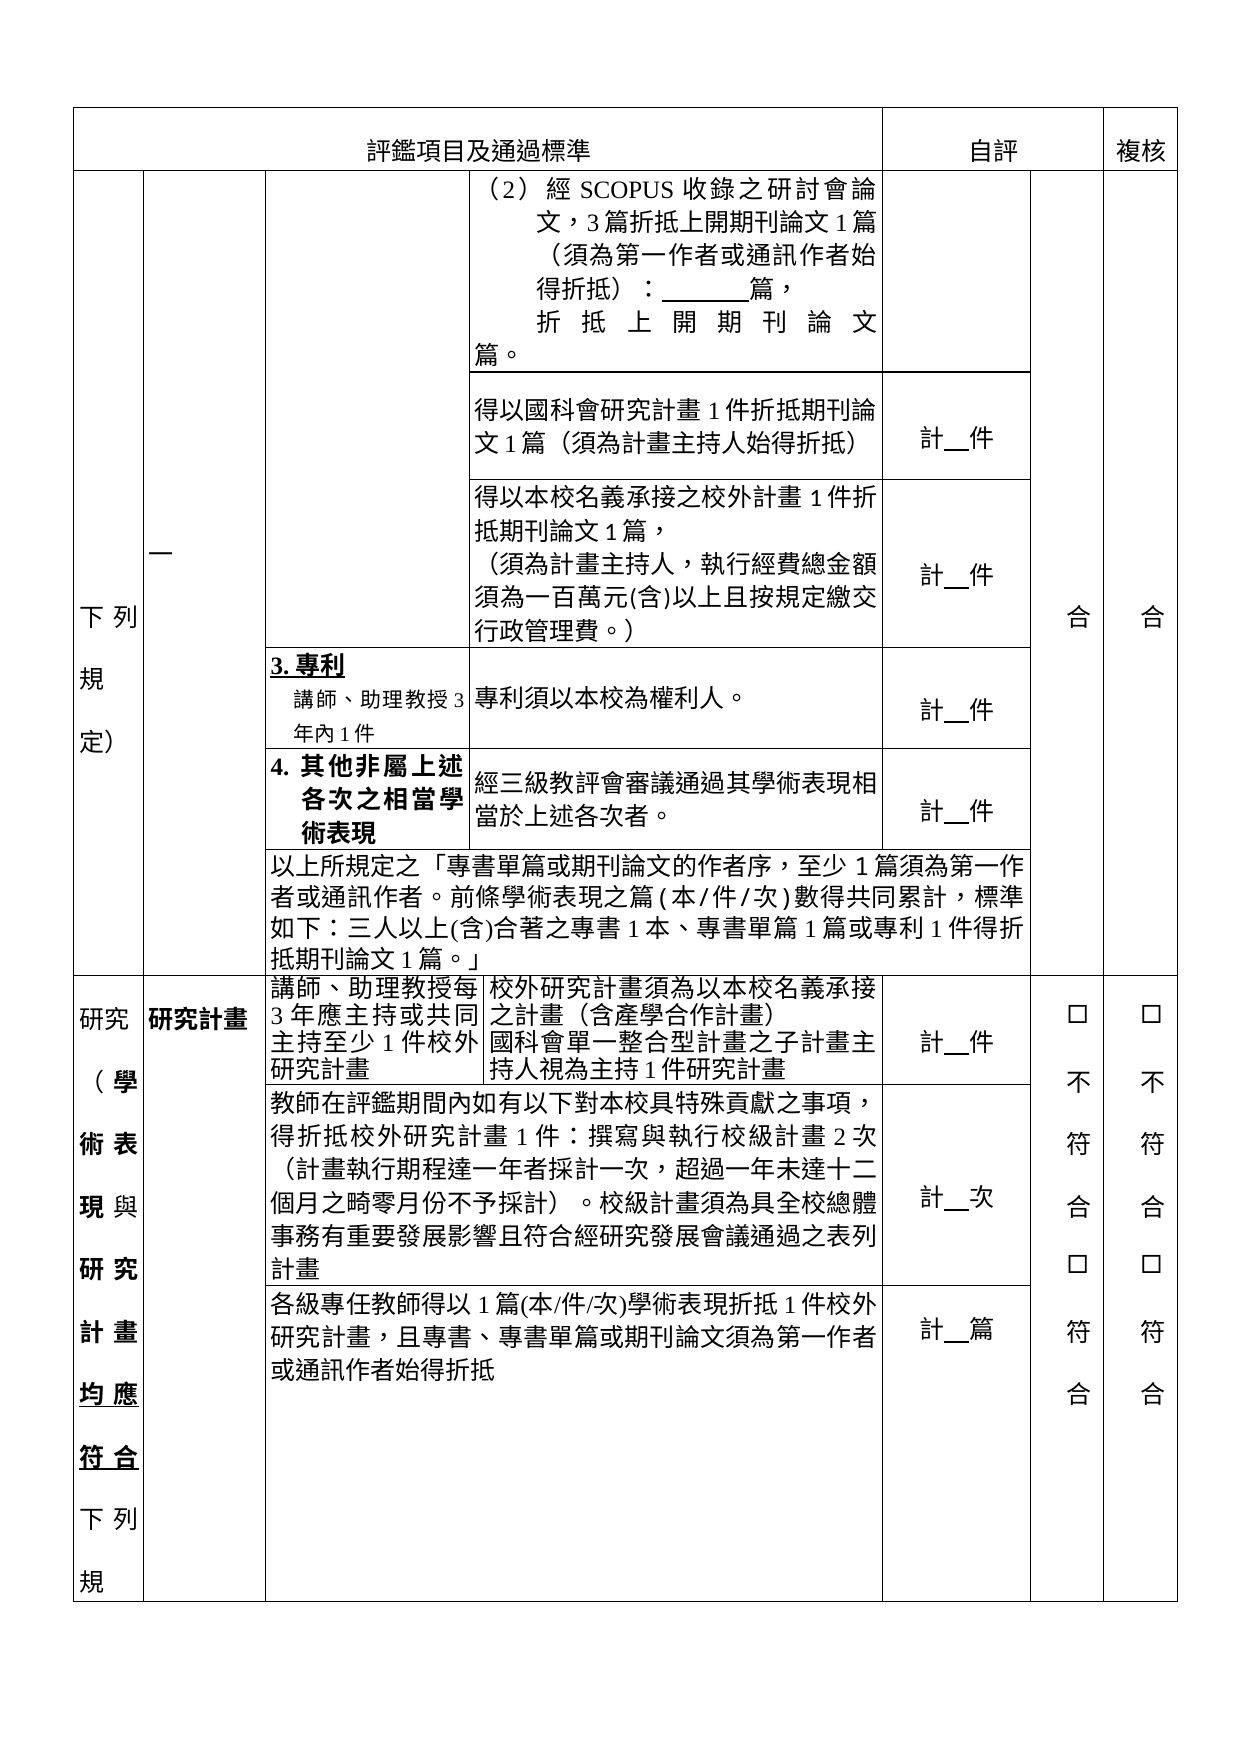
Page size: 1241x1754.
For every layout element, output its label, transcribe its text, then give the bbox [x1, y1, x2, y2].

table_cell 研究 （學術表現與研究計畫均應符合下列規定） [74, 976, 143, 1601]
table_cell 計 次 [883, 1085, 1030, 1285]
table_cell 以上所規定之「專書單篇或期刊論文的作者序，至少1篇須為第一作者或通訊作者。前條學術表現之篇(本/件/次)數得共同累計，標準如下：三人以上(含)合著之專書1本、專書單篇1篇或專利1件得折抵期刊論文1篇。」 [266, 850, 1030, 975]
table_cell 得以國科會研究計畫1件折抵期刊論文1篇（須為計畫主持人始得折抵） [470, 373, 882, 479]
table_cell 教師在評鑑期間內如有以下對本校具特殊貢獻之事項，得折抵校外研究計畫1件：撰寫與執行校級計畫2次（計畫執行期程達一年者採計一次，超過一年未達十二個月之畸零月份不予採計）。校級計畫須為具全校總體事務有重要發展影響且符合經研究發展會議通過之表列計畫 [266, 1085, 882, 1285]
table_cell 校外研究計畫須為以本校名義承接之計畫（含產學合作計畫） 國科會單一整合型計畫之子計畫主持人視為主持1件研究計畫 [484, 976, 882, 1084]
table_header 評鑑項目及通過標準 [74, 108, 882, 170]
table_cell 合 [1031, 171, 1103, 975]
table_cell 研究計畫 [144, 976, 265, 1601]
table_cell [144, 849, 265, 975]
table_cell 計 篇 [883, 1286, 1030, 1601]
table_cell [266, 171, 469, 647]
table_cell 下列規定） [74, 171, 143, 975]
table_cell 不符合 符合 [1104, 976, 1177, 1601]
table_cell 計 件 [883, 480, 1030, 647]
table_header 自評 [883, 108, 1103, 170]
table_cell 一 [144, 171, 265, 849]
table_cell 講師、助理教授每3年應主持或共同主持至少1件校外研究計畫 [266, 976, 483, 1084]
table_header 複核 [1104, 108, 1177, 170]
table_cell 合 [1104, 171, 1177, 975]
table_cell 各級專任教師得以1篇(本/件/次)學術表現折抵1件校外研究計畫，且專書、專書單篇或期刊論文須為第一作者或通訊作者始得折抵 [266, 1286, 882, 1601]
table_cell 計 件 [883, 648, 1030, 748]
table_cell （2）經SCOPUS收錄之研討會論文，3篇折抵上開期刊論文1篇（須為第一作者或通訊作者始得折抵）： 篇， 折抵上開期刊論文 篇。 [470, 171, 882, 371]
table_cell [883, 171, 1030, 371]
table_cell 計 件 [883, 976, 1030, 1084]
table_cell 專利須以本校為權利人。 [470, 648, 882, 748]
table_cell 計 件 [883, 749, 1030, 849]
table_cell 4. 其他非屬上述各次之相當學術表現 [266, 749, 469, 849]
table_cell 3. 專利 講師、助理教授3年內1件 [266, 648, 469, 748]
table_cell 得以本校名義承接之校外計畫1件折抵期刊論文1篇， （須為計畫主持人，執行經費總金額須為一百萬元(含)以上且按規定繳交行政管理費。） [470, 480, 882, 647]
table_cell 計 件 [883, 373, 1030, 479]
table_cell 經三級教評會審議通過其學術表現相當於上述各次者。 [470, 749, 882, 849]
table_cell 不符合 符合 [1031, 976, 1103, 1601]
